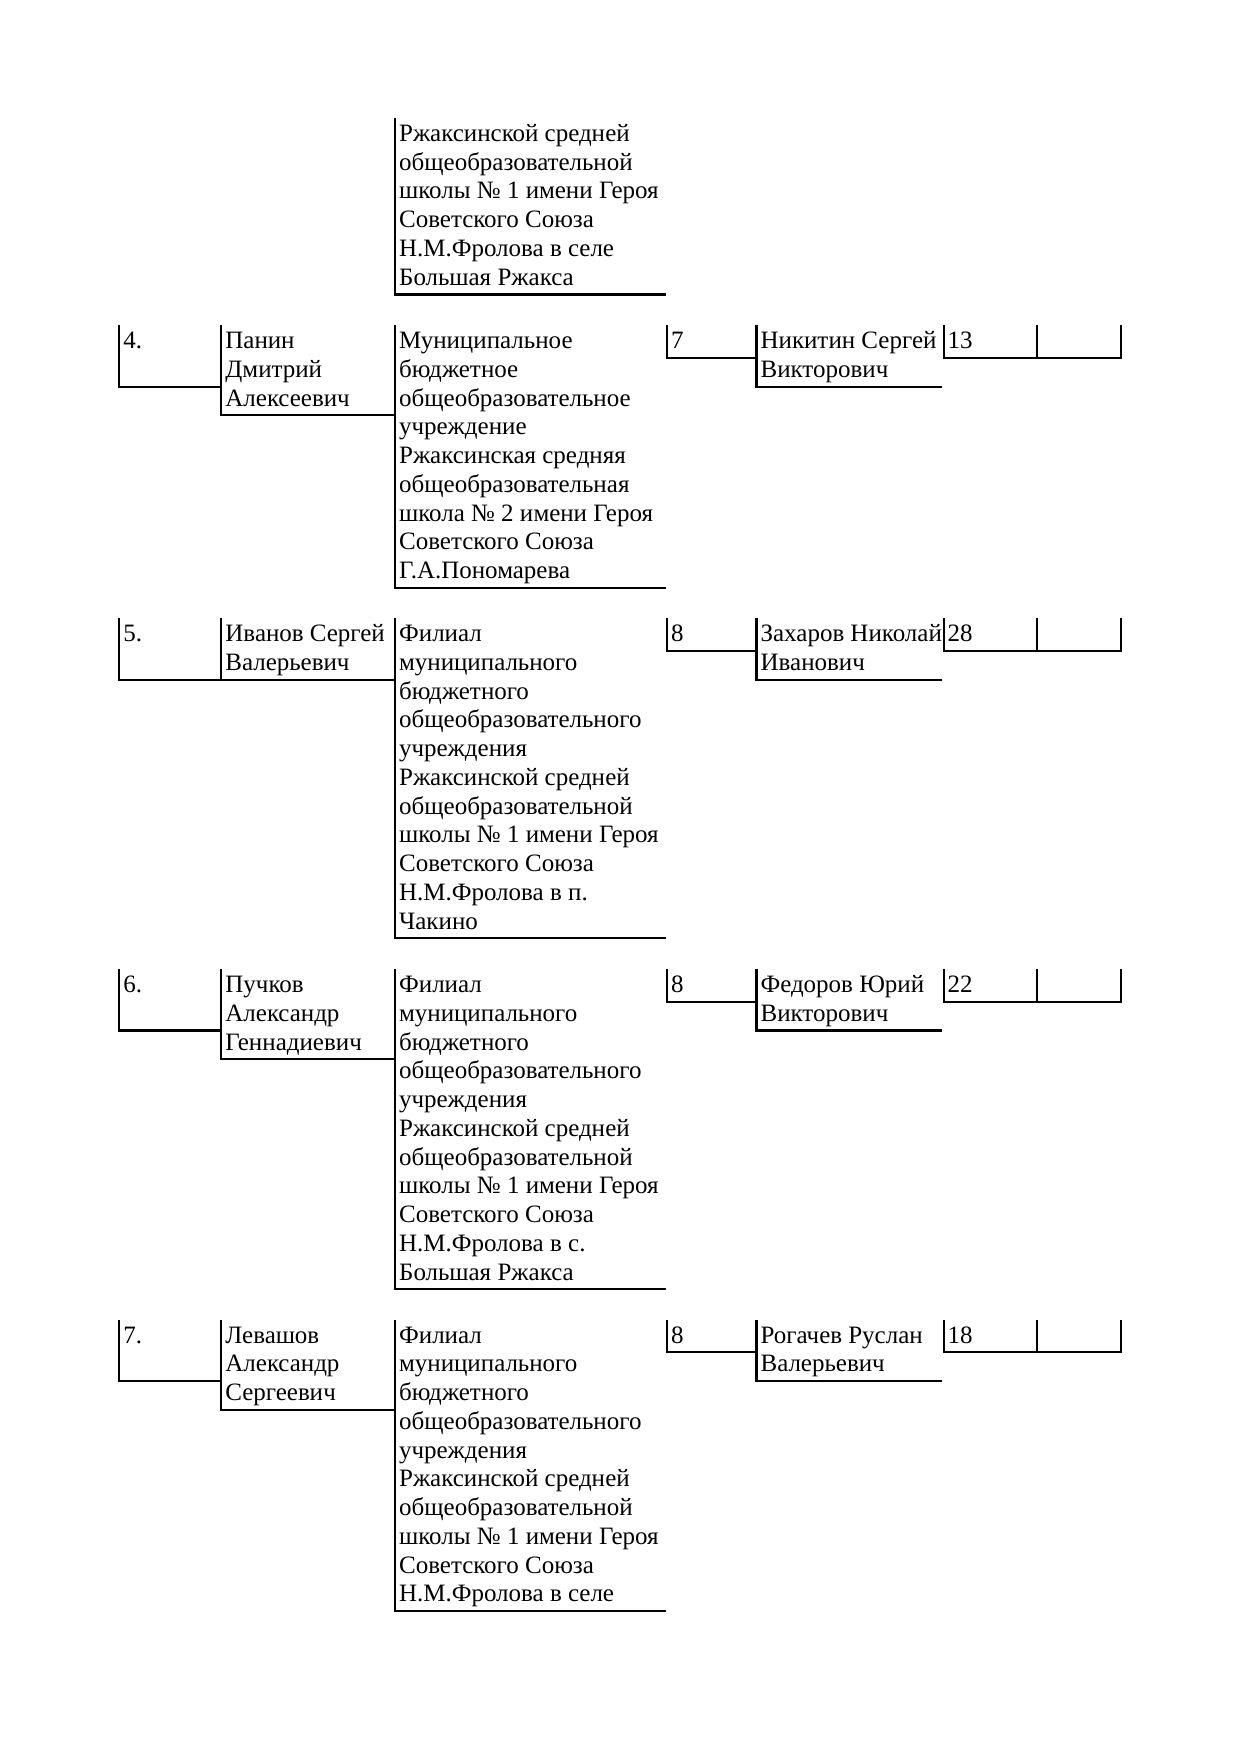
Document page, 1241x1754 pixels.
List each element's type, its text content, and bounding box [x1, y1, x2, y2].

table_cell 8 [668, 1320, 755, 1351]
table_cell [394, 589, 666, 618]
table_cell [755, 1032, 942, 1320]
table_cell [755, 118, 942, 325]
table_cell [1036, 1353, 1122, 1612]
table_cell 7. [120, 1320, 220, 1380]
table_cell [943, 359, 1036, 618]
table_cell [1036, 1003, 1122, 1320]
table_cell [943, 1353, 1036, 1612]
table_cell 28 [945, 618, 1036, 650]
table_cell Пучков Александр Геннадиевич [222, 969, 394, 1058]
table_cell Захаров Николай Иванович [758, 618, 942, 679]
table_cell Иванов Сергей Валерьевич [222, 618, 394, 679]
table_cell [1038, 1320, 1120, 1351]
table_cell [755, 681, 942, 969]
table_cell Ржаксинской средней общеобразовательной школы № 1 имени Героя Советского Союза Н.М.Фролова в селе Большая Ржакса [396, 118, 666, 293]
table_cell Левашов Александр Сергеевич [222, 1320, 394, 1409]
table_cell Федоров Юрий Викторович [758, 969, 942, 1029]
table_cell 5. [120, 618, 220, 679]
table_cell [666, 1003, 755, 1320]
table_cell [118, 1032, 220, 1320]
table_cell [118, 1382, 220, 1612]
table_cell [394, 1290, 666, 1320]
table_cell [394, 296, 666, 325]
table_cell [943, 1003, 1036, 1320]
table_cell [220, 118, 394, 325]
table_cell [666, 359, 755, 618]
table_cell [1036, 652, 1122, 969]
table_cell 8 [668, 969, 755, 1001]
table_cell [943, 118, 1036, 325]
table_cell [1038, 618, 1120, 650]
table_cell [755, 1382, 942, 1612]
table_cell Панин Дмитрий Алексеевич [222, 325, 394, 414]
table_cell 4. [120, 325, 220, 386]
table_cell [118, 118, 220, 325]
table_cell Никитин Сергей Викторович [758, 325, 942, 386]
table_cell [1036, 118, 1122, 325]
table_cell [1036, 359, 1122, 618]
table_cell [666, 118, 755, 325]
table_cell Филиал муниципального бюджетного общеобразовательного учреждения Ржаксинской средней общеобразовательной школы № 1 имени Героя Советского Союза Н.М.Фролова в п. Чакино [396, 618, 666, 937]
table_cell 22 [945, 969, 1036, 1001]
table_cell Муниципальное бюджетное общеобразовательное учреждение Ржаксинская средняя общеобразовательная школа № 2 имени Героя Советского Союза Г.А.Пономарева [396, 325, 666, 587]
table_cell [394, 939, 666, 969]
table_cell [755, 388, 942, 618]
table_cell 13 [945, 325, 1036, 357]
table_cell [220, 1060, 394, 1320]
table_cell [220, 1411, 394, 1612]
table_cell [1038, 969, 1120, 1001]
table_cell [118, 681, 220, 969]
table_cell 8 [668, 618, 755, 650]
table_cell [220, 681, 394, 969]
table_cell Рогачев Руслан Валерьевич [758, 1320, 942, 1380]
table_cell [118, 388, 220, 618]
table_cell [666, 652, 755, 969]
table_cell 6. [120, 969, 220, 1029]
table_cell 7 [668, 325, 755, 357]
table_cell 18 [945, 1320, 1036, 1351]
table_cell [943, 652, 1036, 969]
table_cell Филиал муниципального бюджетного общеобразовательного учреждения Ржаксинской средней общеобразовательной школы № 1 имени Героя Советского Союза Н.М.Фролова в с. Большая Ржакса [396, 969, 666, 1288]
table_cell [220, 416, 394, 618]
table_cell Филиал муниципального бюджетного общеобразовательного учреждения Ржаксинской средней общеобразовательной школы № 1 имени Героя Советского Союза Н.М.Фролова в селе [396, 1320, 666, 1610]
table_cell [1038, 325, 1120, 357]
table_cell [666, 1353, 755, 1612]
